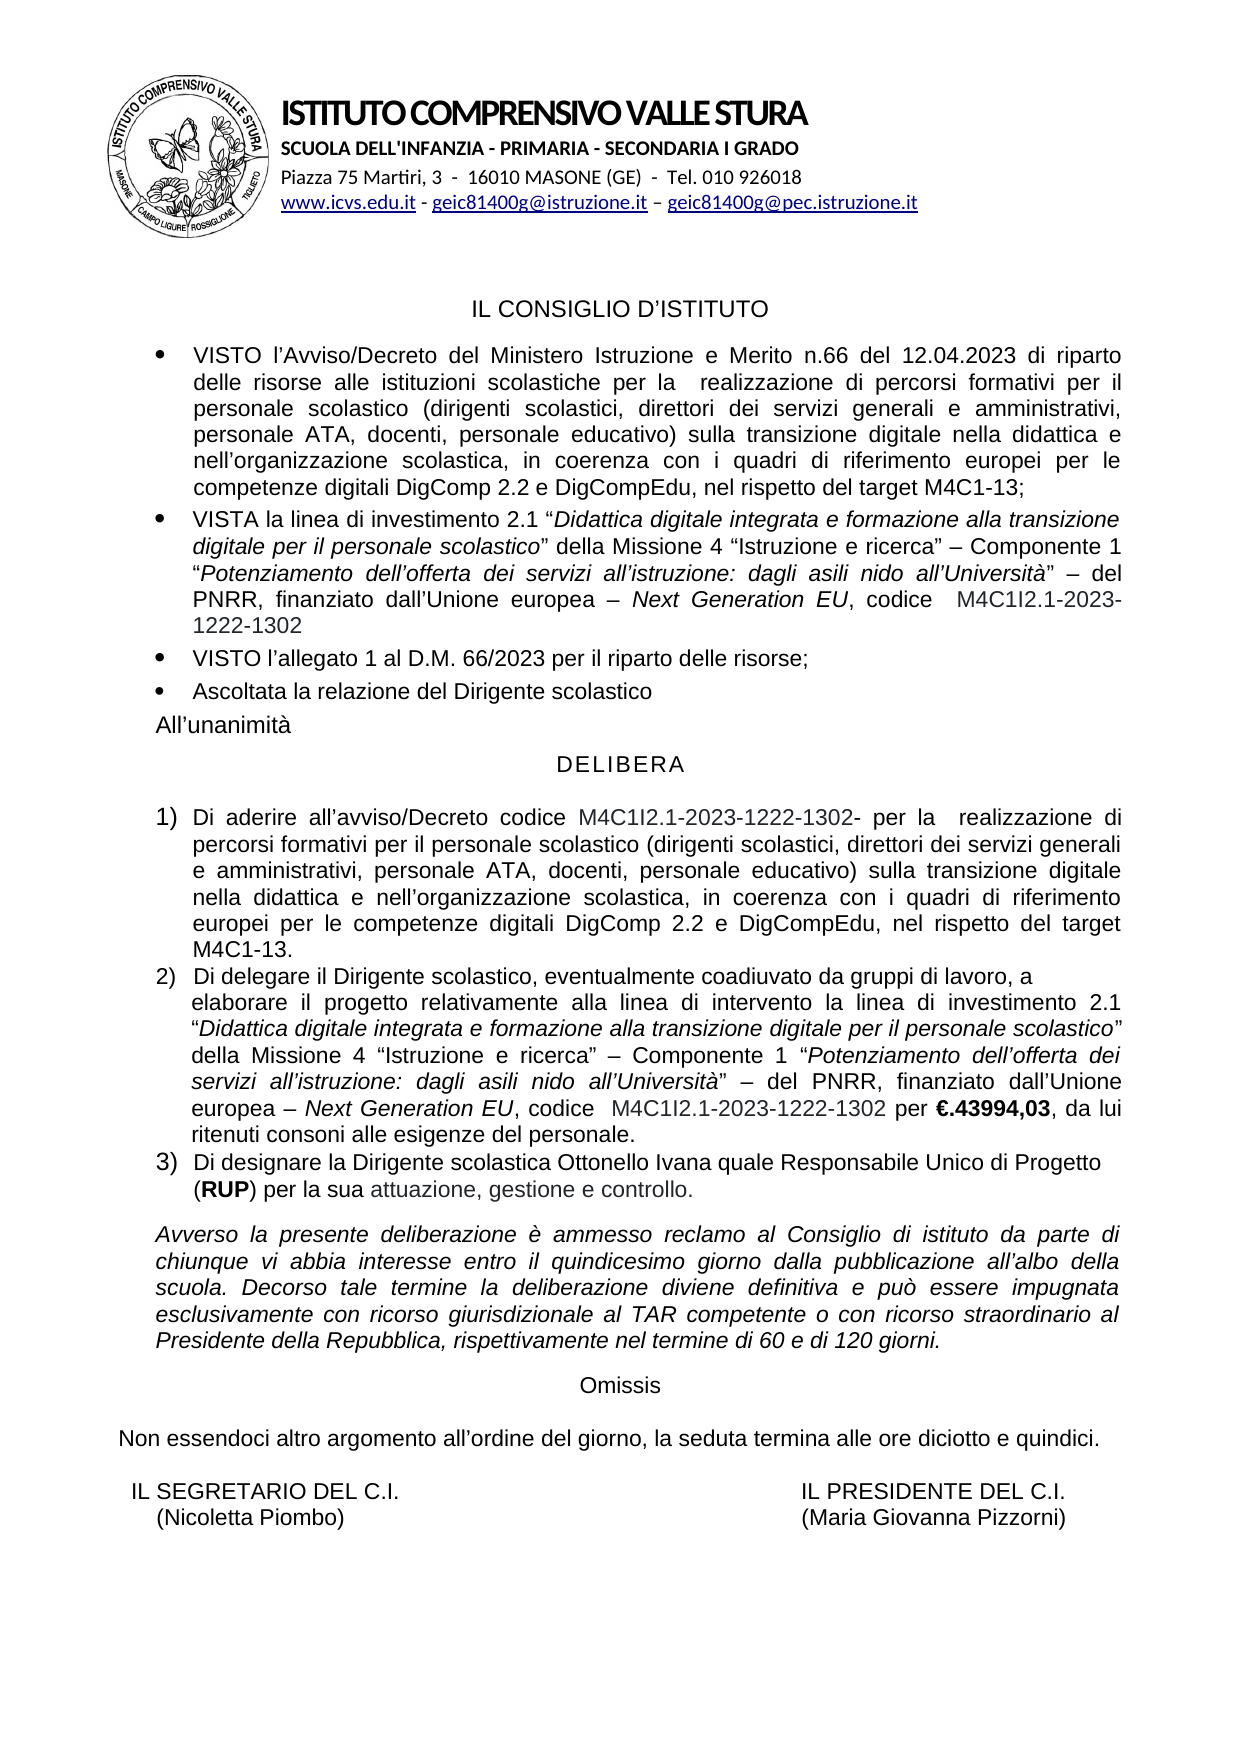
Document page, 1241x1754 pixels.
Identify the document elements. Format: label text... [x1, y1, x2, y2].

text Omissis [118, 1372, 1122, 1399]
text DELIBERA [118, 751, 1122, 777]
text elaborare il progetto relativamente alla linea di intervento la linea di investimento 2.1 “Didattica digitale integrata e formazione alla transizione digitale per il personale scolastico” della Missione 4 “Istruzione e ricerca” – Componente 1 “Potenziamento dell’offerta dei servizi all’istruzione: dagli asili nido all’Università” – del PNRR, finanziato dall’Unione europea – Next Generation EU, codice M4C1I2.1-2023-1222-1302 per €.43994,03, da lui ritenuti consoni alle esigenze del personale. [191, 989, 1122, 1147]
text Avverso la presente deliberazione è ammesso reclamo al Consiglio di istituto da parte di chiunque vi abbia interesse entro il quindicesimo giorno dalla pubblicazione all’albo della scuola. Decorso tale termine la deliberazione diviene definitiva e può essere impugnata esclusivamente con ricorso giurisdizionale al TAR competente o con ricorso straordinario al Presidente della Repubblica, rispettivamente nel termine di 60 e di 120 giorni. [155, 1221, 1122, 1353]
text IL SEGRETARIO DEL C.I. IL PRESIDENTE DEL C.I. [118, 1478, 1122, 1504]
list VISTO l’Avviso/Decreto del Ministero Istruzione e Merito n.66 del 12.04.2023 di riparto delle risorse alle istituzioni scolastiche per la realizzazione di percorsi formativi per il personale scolastico (dirigenti scolastici, direttori dei servizi generali e amministrativi, personale ATA, docenti, personale educativo) sulla transizione digitale nella didattica e nell’organizzazione scolastica, in coerenza con i quadri di riferimento europei per le competenze digitali DigComp 2.2 e DigCompEdu, nel rispetto del target M4C1-13; [156, 342, 1122, 500]
list Di designare la Dirigente scolastica Ottonello Ivana quale Responsabile Unico di Progetto (RUP) per la sua attuazione, gestione e controllo. [156, 1147, 1122, 1202]
list Ascoltata la relazione del Dirigente scolastico [155, 678, 1122, 704]
list Di aderire all’avviso/Decreto codice M4C1I2.1-2023-1222-1302- per la realizzazione di percorsi formativi per il personale scolastico (dirigenti scolastici, direttori dei servizi generali e amministrativi, personale ATA, docenti, personale educativo) sulla transizione digitale nella didattica e nell’organizzazione scolastica, in coerenza con i quadri di riferimento europei per le competenze digitali DigComp 2.2 e DigCompEdu, nel rispetto del target M4C1-13. [155, 802, 1122, 963]
text Non essendoci altro argomento all’ordine del giorno, la seduta termina alle ore diciotto e quindici. [118, 1425, 1122, 1451]
list Di delegare il Dirigente scolastico, eventualmente coadiuvato da gruppi di lavoro, a [156, 963, 1122, 989]
text All’unanimità [155, 711, 1122, 738]
text IL CONSIGLIO D’ISTITUTO [118, 295, 1122, 322]
text (Nicoletta Piombo) (Maria Giovanna Pizzorni) [118, 1504, 1122, 1531]
list VISTO l’allegato 1 al D.M. 66/2023 per il riparto delle risorse; [155, 645, 1122, 672]
list VISTA la linea di investimento 2.1 “Didattica digitale integrata e formazione alla transizione digitale per il personale scolastico” della Missione 4 “Istruzione e ricerca” – Componente 1 “Potenziamento dell’offerta dei servizi all’istruzione: dagli asili nido all’Università” – del PNRR, finanziato dall’Unione europea – Next Generation EU, codice M4C1I2.1-2023-1222-1302 [155, 506, 1122, 639]
